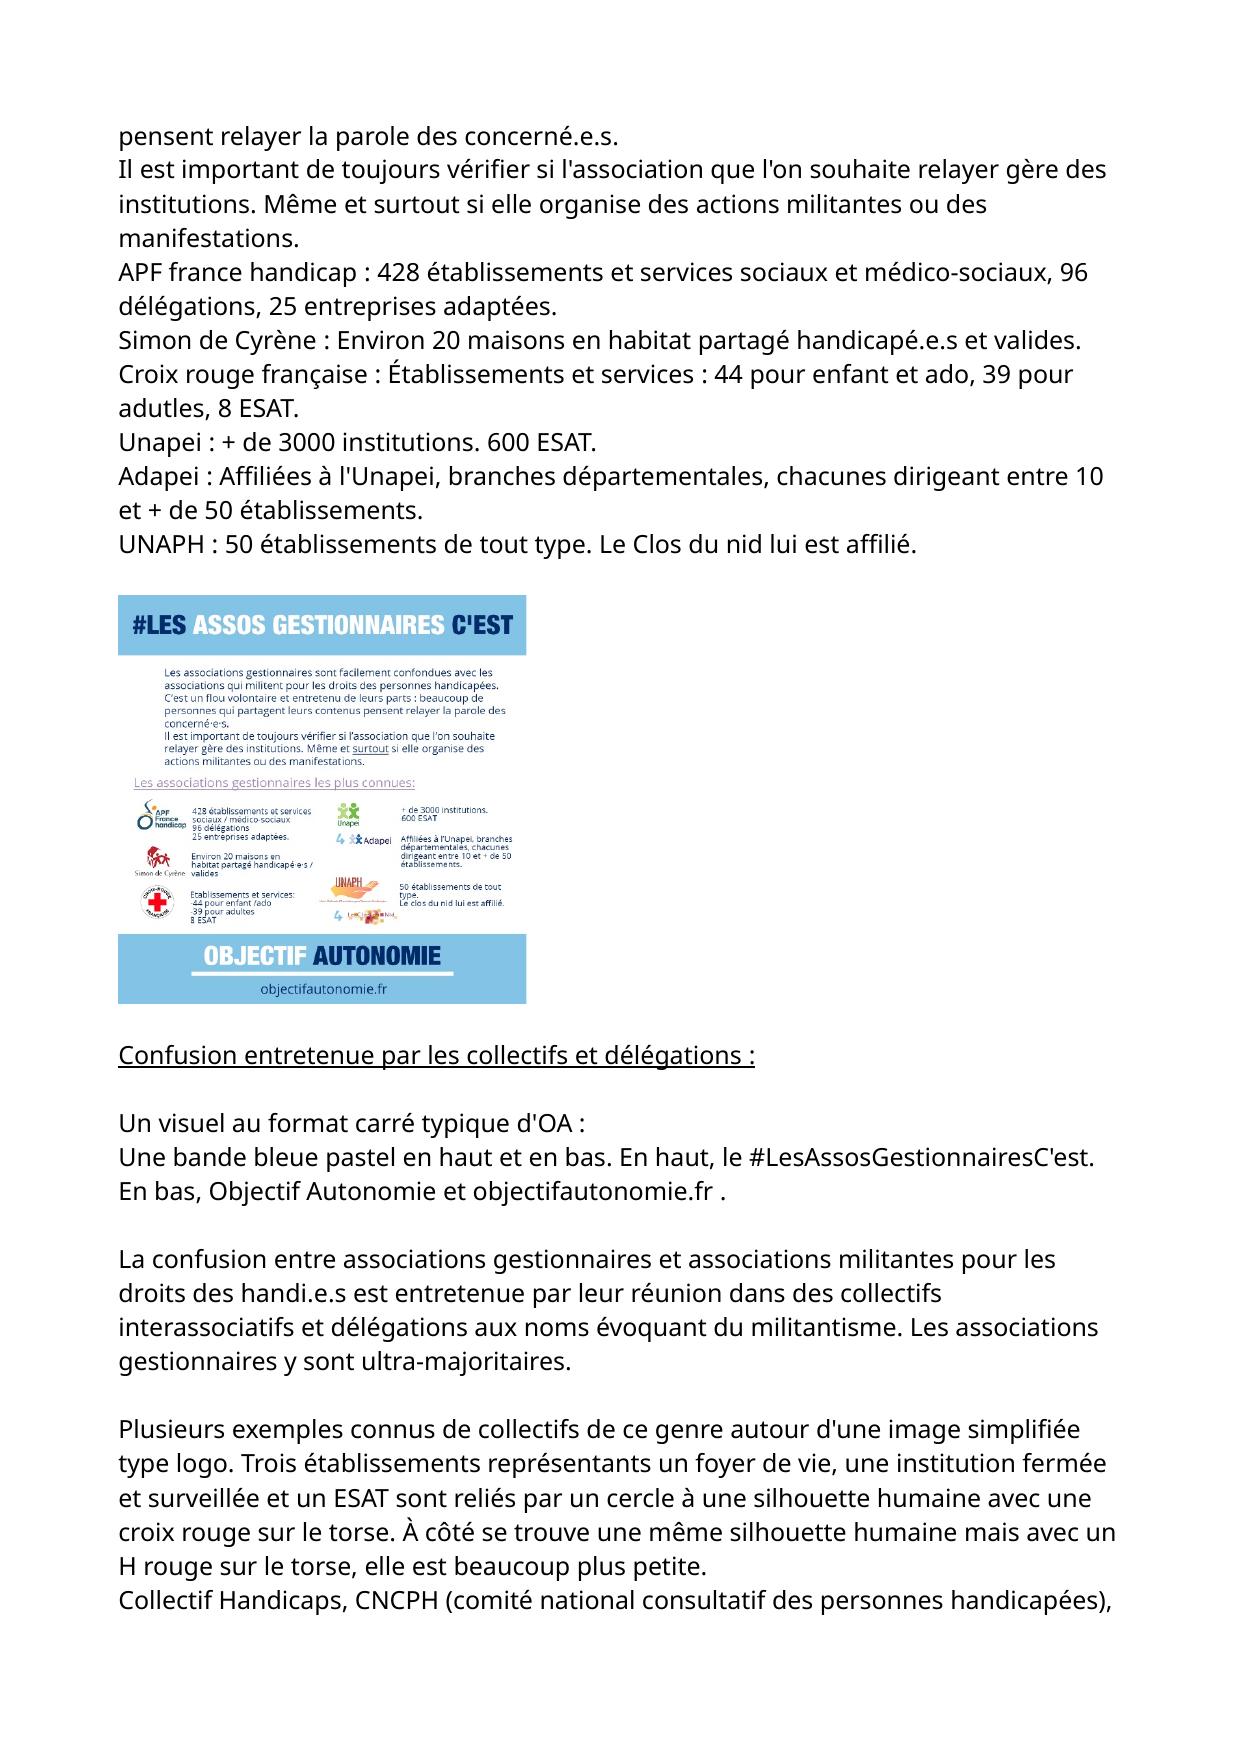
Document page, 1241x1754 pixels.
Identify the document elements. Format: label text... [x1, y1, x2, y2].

text Confusion entretenue par les collectifs et délégations : [118, 1037, 1122, 1071]
text Un visuel au format carré typique d'OA : Une bande bleue pastel en haut et en bas. En haut, le #LesAssosGestionnairesC'est. En bas, Objectif Autonomie et objectifautonomie.fr . La confusion entre associations gestionnaires et associations militantes pour les droits des handi.e.s est entretenue par leur réunion dans des collectifs interassociatifs et délégations aux noms évoquant du militantisme. Les associations gestionnaires y sont ultra-majoritaires. Plusieurs exemples connus de collectifs de ce genre autour d'une image simplifiée type logo. Trois établissements représentants un foyer de vie, une institution fermée et surveillée et un ESAT sont reliés par un cercle à une silhouette humaine avec une croix rouge sur le torse. À côté se trouve une même silhouette humaine mais avec un H rouge sur le torse, elle est beaucoup plus petite. Collectif Handicaps, CNCPH (comité national consultatif des personnes handicapées), [118, 1106, 1122, 1616]
text UNAPH : 50 établissements de tout type. Le Clos du nid lui est affilié. [118, 527, 1122, 561]
text pensent relayer la parole des concerné.e.s. Il est important de toujours vérifier si l'association que l'on souhaite relayer gère des institutions. Même et surtout si elle organise des actions militantes ou des manifestations. APF france handicap : 428 établissements et services sociaux et médico-sociaux, 96 délégations, 25 entreprises adaptées. [118, 118, 1122, 322]
text Simon de Cyrène : Environ 20 maisons en habitat partagé handicapé.e.s et valides. Croix rouge française : Établissements et services : 44 pour enfant et ado, 39 pour adutles, 8 ESAT. Unapei : + de 3000 institutions. 600 ESAT. Adapei : Affiliées à l'Unapei, branches départementales, chacunes dirigeant entre 10 et + de 50 établissements. [118, 322, 1122, 527]
